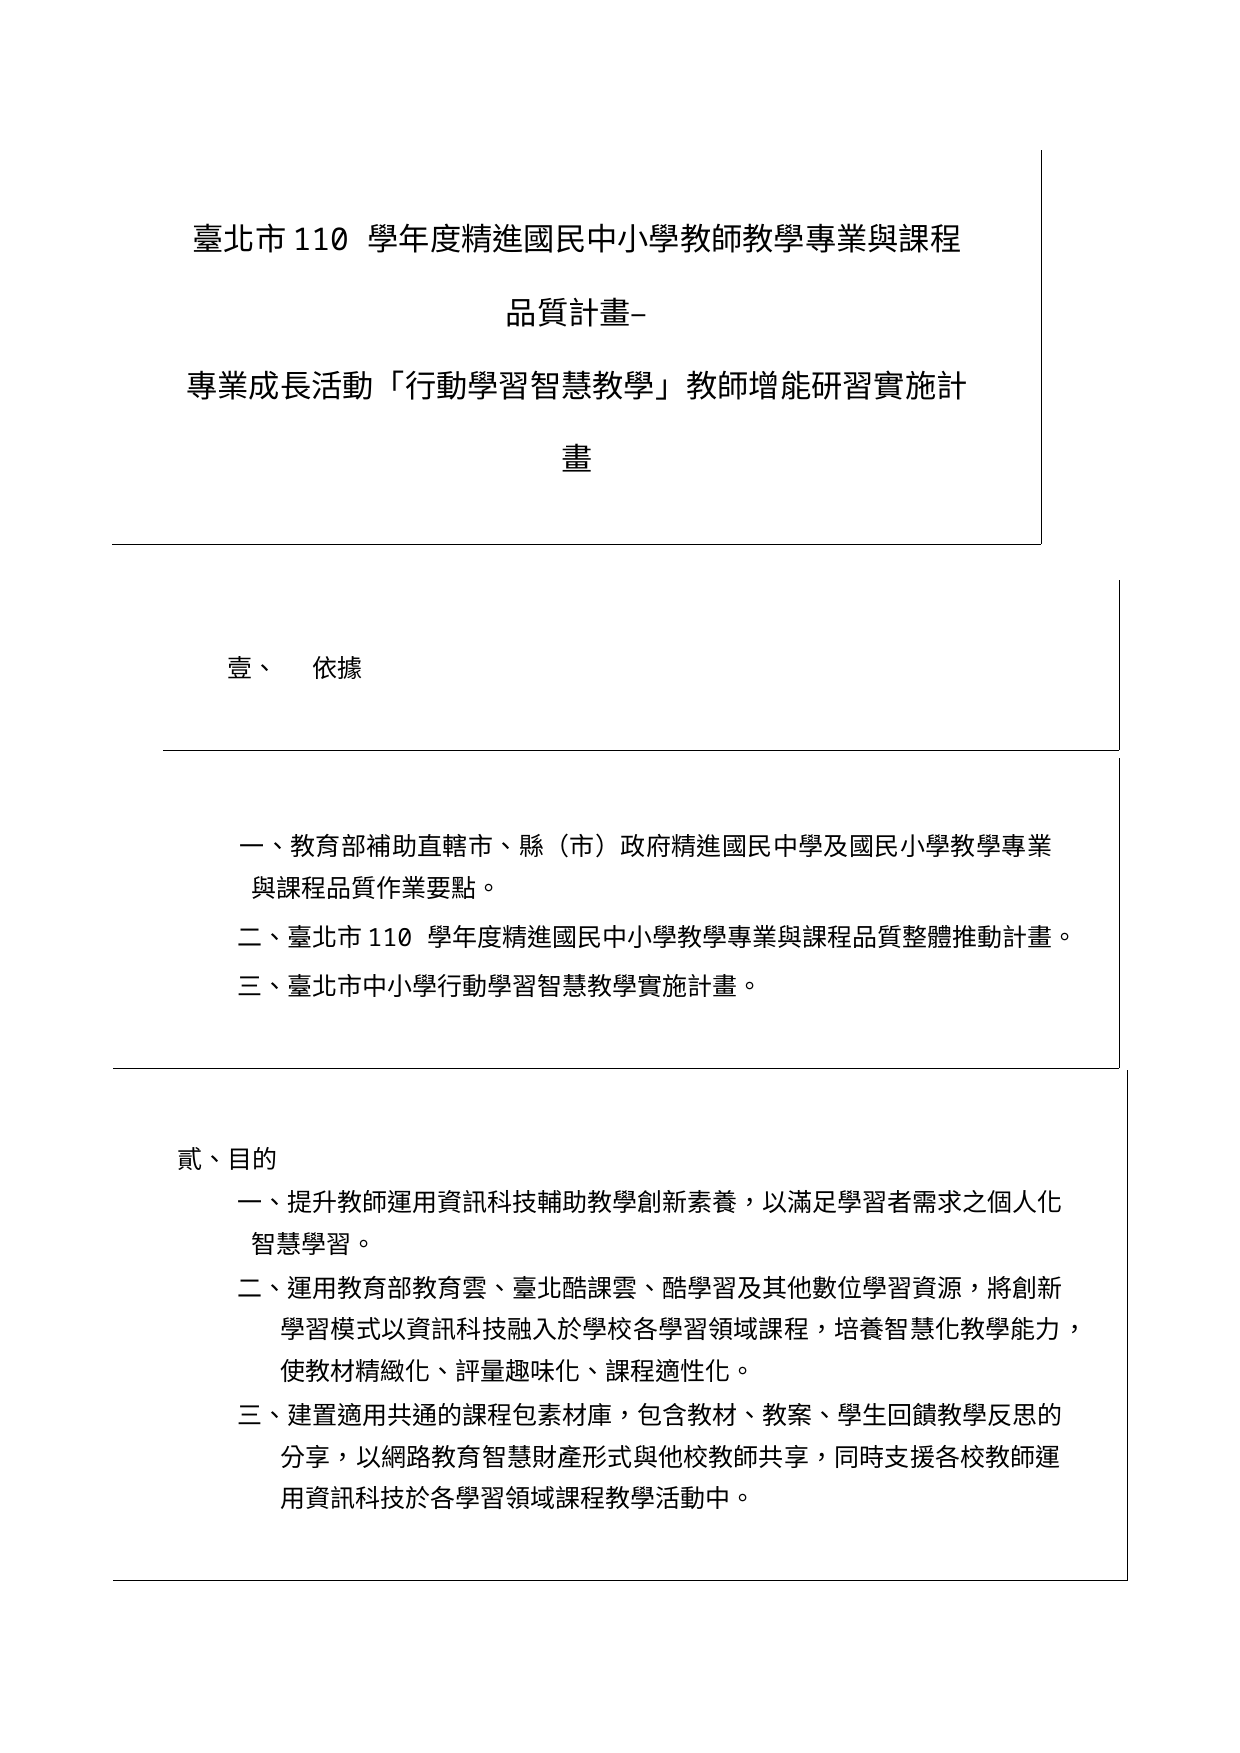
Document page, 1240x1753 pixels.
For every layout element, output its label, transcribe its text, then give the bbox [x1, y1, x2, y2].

text 三、臺北市中小學行動學習智慧教學實施計畫。 [112, 897, 1119, 1068]
text 三、建置適用共通的課程包素材庫，包含教材、教案、學生回饋教學反思的分享，以網路教育智慧財產形式與他校教師共享，同時支援各校教師運用資訊科技於各學習領域課程教學活動中。 [112, 1326, 1127, 1581]
text 二、臺北市110 學年度精進國民中小學教學專業與課程品質整體推動計畫。 [112, 848, 1119, 897]
text 二、運用教育部教育雲、臺北酷課雲、酷學習及其他數位學習資源，將創新學習模式以資訊科技融入於學校各學習領域課程，培養智慧化教學能力，使教材精緻化、評量趣味化、課程適性化。 [112, 1199, 1127, 1326]
text 臺北市110 學年度精進國民中小學教師教學專業與課程品質計畫– [112, 150, 1041, 297]
list 依據 [162, 579, 1119, 750]
text 專業成長活動「行動學習智慧教學」教師增能研習實施計畫 [112, 297, 1041, 544]
text 一、教育部補助直轄市、縣（市）政府精進國民中學及國民小學教學專業與課程品質作業要點。 [112, 758, 1119, 848]
text 貳、目的 [112, 1070, 1127, 1114]
text 一、提升教師運用資訊科技輔助教學創新素養，以滿足學習者需求之個人化智慧學習。 [112, 1114, 1127, 1199]
